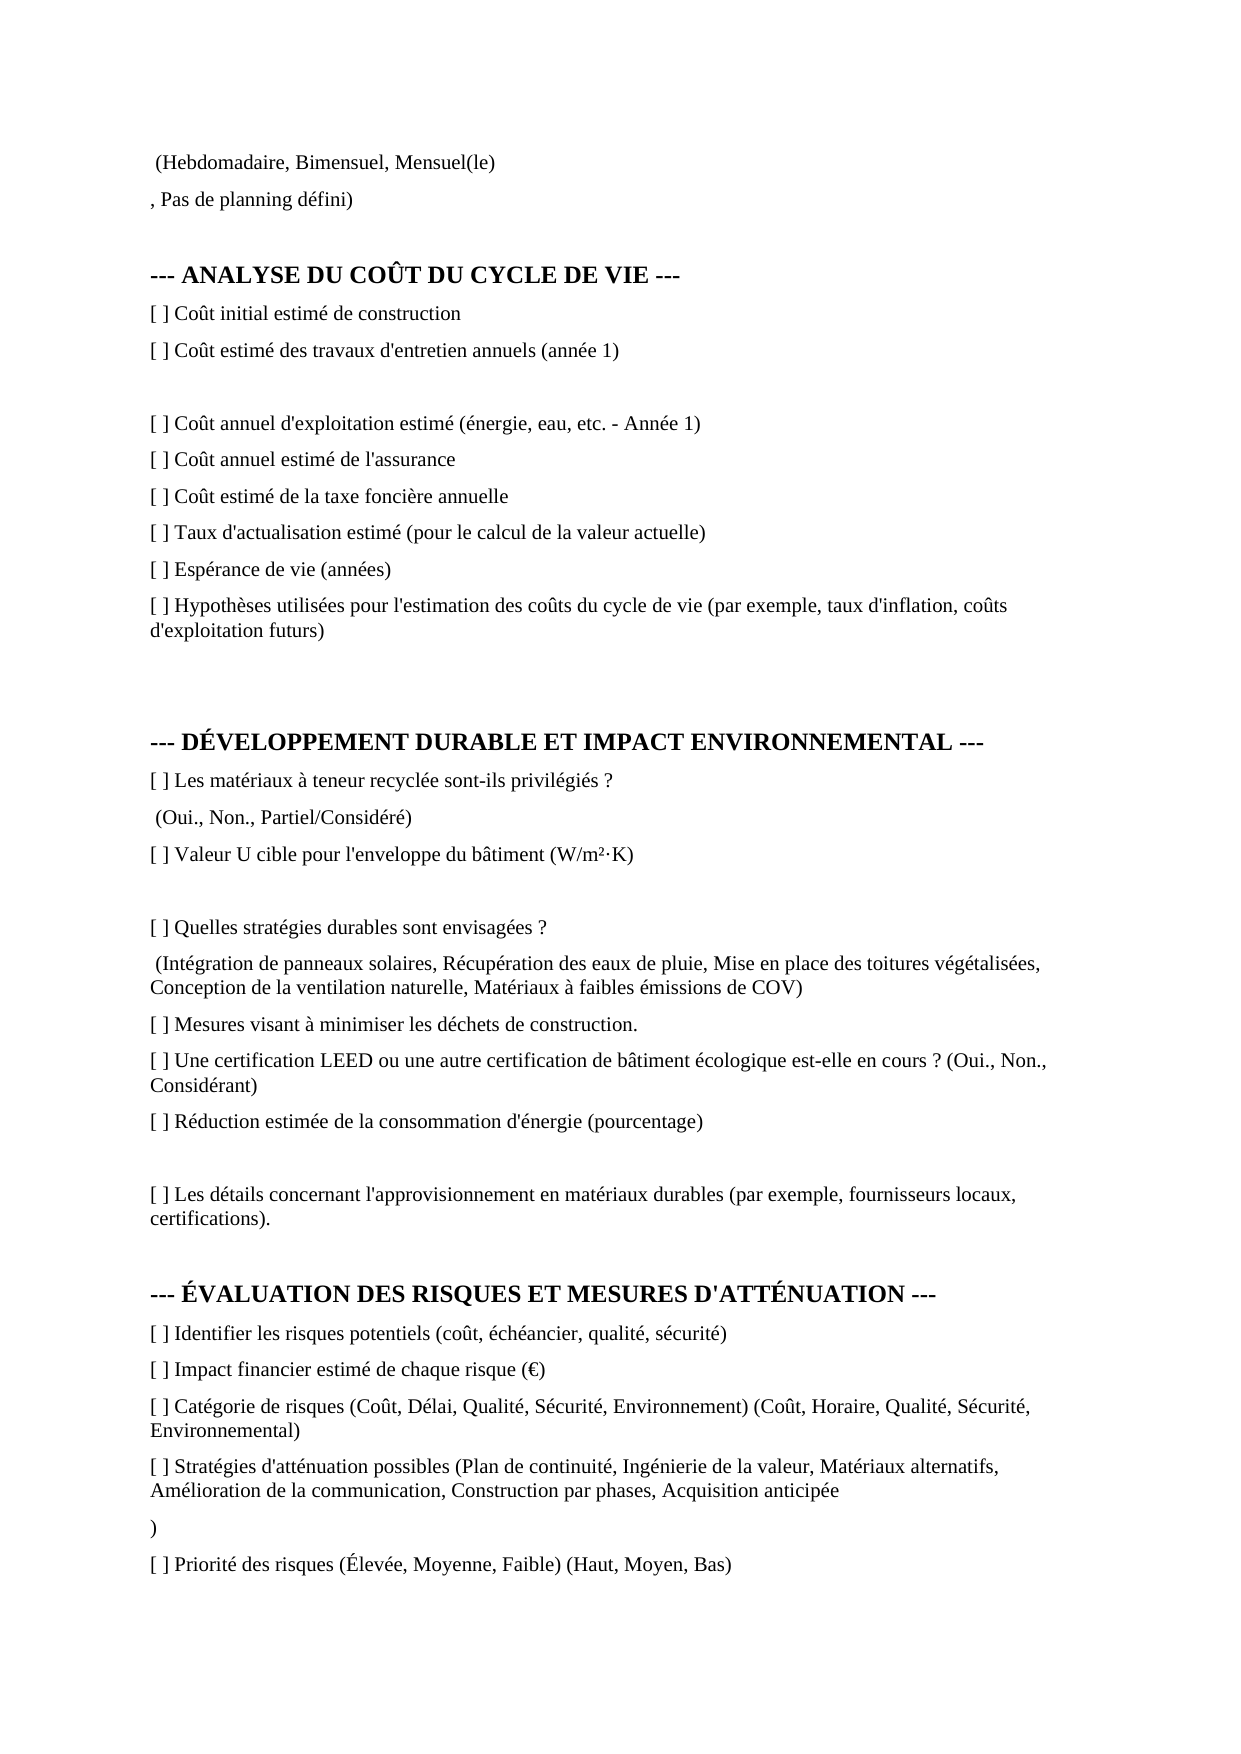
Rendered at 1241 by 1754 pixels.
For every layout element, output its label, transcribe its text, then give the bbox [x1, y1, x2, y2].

text [ ] Coût estimé de la taxe foncière annuelle [150, 484, 1090, 508]
text [ ] Espérance de vie (années) [150, 557, 1090, 581]
text [ ] Stratégies d'atténuation possibles (Plan de continuité, Ingénierie de la valeur, Matériaux alternatifs, Amélioration de la communication, Construction par phases, Acquisition anticipée [150, 1454, 1090, 1502]
text [ ] Taux d'actualisation estimé (pour le calcul de la valeur actuelle) [150, 520, 1090, 544]
text [ ] Coût initial estimé de construction [150, 301, 1090, 325]
text --- DÉVELOPPEMENT DURABLE ET IMPACT ENVIRONNEMENTAL --- [150, 727, 1090, 756]
text [ ] Mesures visant à minimiser les déchets de construction. [150, 1012, 1090, 1036]
text --- ÉVALUATION DES RISQUES ET MESURES D'ATTÉNUATION --- [150, 1279, 1090, 1308]
text [ ] Quelles stratégies durables sont envisagées ? [150, 915, 1090, 939]
text (Oui., Non., Partiel/Considéré) [150, 805, 1090, 829]
text ) [150, 1515, 1090, 1539]
text , Pas de planning défini) [150, 187, 1090, 211]
text [ ] Coût estimé des travaux d'entretien annuels (année 1) [150, 337, 1090, 362]
text [ ] Impact financier estimé de chaque risque (€) [150, 1357, 1090, 1381]
text (Hebdomadaire, Bimensuel, Mensuel(le) [150, 150, 1090, 174]
text [ ] Hypothèses utilisées pour l'estimation des coûts du cycle de vie (par exemple, taux d'inflation, coûts d'exploitation futurs) [150, 593, 1090, 642]
text [ ] Valeur U cible pour l'enveloppe du bâtiment (W/m²·K) [150, 842, 1090, 866]
text [ ] Les détails concernant l'approvisionnement en matériaux durables (par exemple, fournisseurs locaux, certifications). [150, 1182, 1090, 1230]
text (Intégration de panneaux solaires, Récupération des eaux de pluie, Mise en place des toitures végétalisées, Conception de la ventilation naturelle, Matériaux à faibles émissions de COV) [150, 951, 1090, 999]
text [ ] Identifier les risques potentiels (coût, échéancier, qualité, sécurité) [150, 1321, 1090, 1345]
text [ ] Les matériaux à teneur recyclée sont-ils privilégiés ? [150, 768, 1090, 792]
text [ ] Réduction estimée de la consommation d'énergie (pourcentage) [150, 1109, 1090, 1133]
text [ ] Coût annuel d'exploitation estimé (énergie, eau, etc. - Année 1) [150, 411, 1090, 435]
text --- ANALYSE DU COÛT DU CYCLE DE VIE --- [150, 260, 1090, 288]
text [ ] Une certification LEED ou une autre certification de bâtiment écologique est-elle en cours ? (Oui., Non., Considérant) [150, 1048, 1090, 1097]
text [ ] Coût annuel estimé de l'assurance [150, 447, 1090, 471]
text [ ] Catégorie de risques (Coût, Délai, Qualité, Sécurité, Environnement) (Coût, Horaire, Qualité, Sécurité, Environnemental) [150, 1394, 1090, 1442]
text [ ] Priorité des risques (Élevée, Moyenne, Faible) (Haut, Moyen, Bas) [150, 1552, 1090, 1576]
